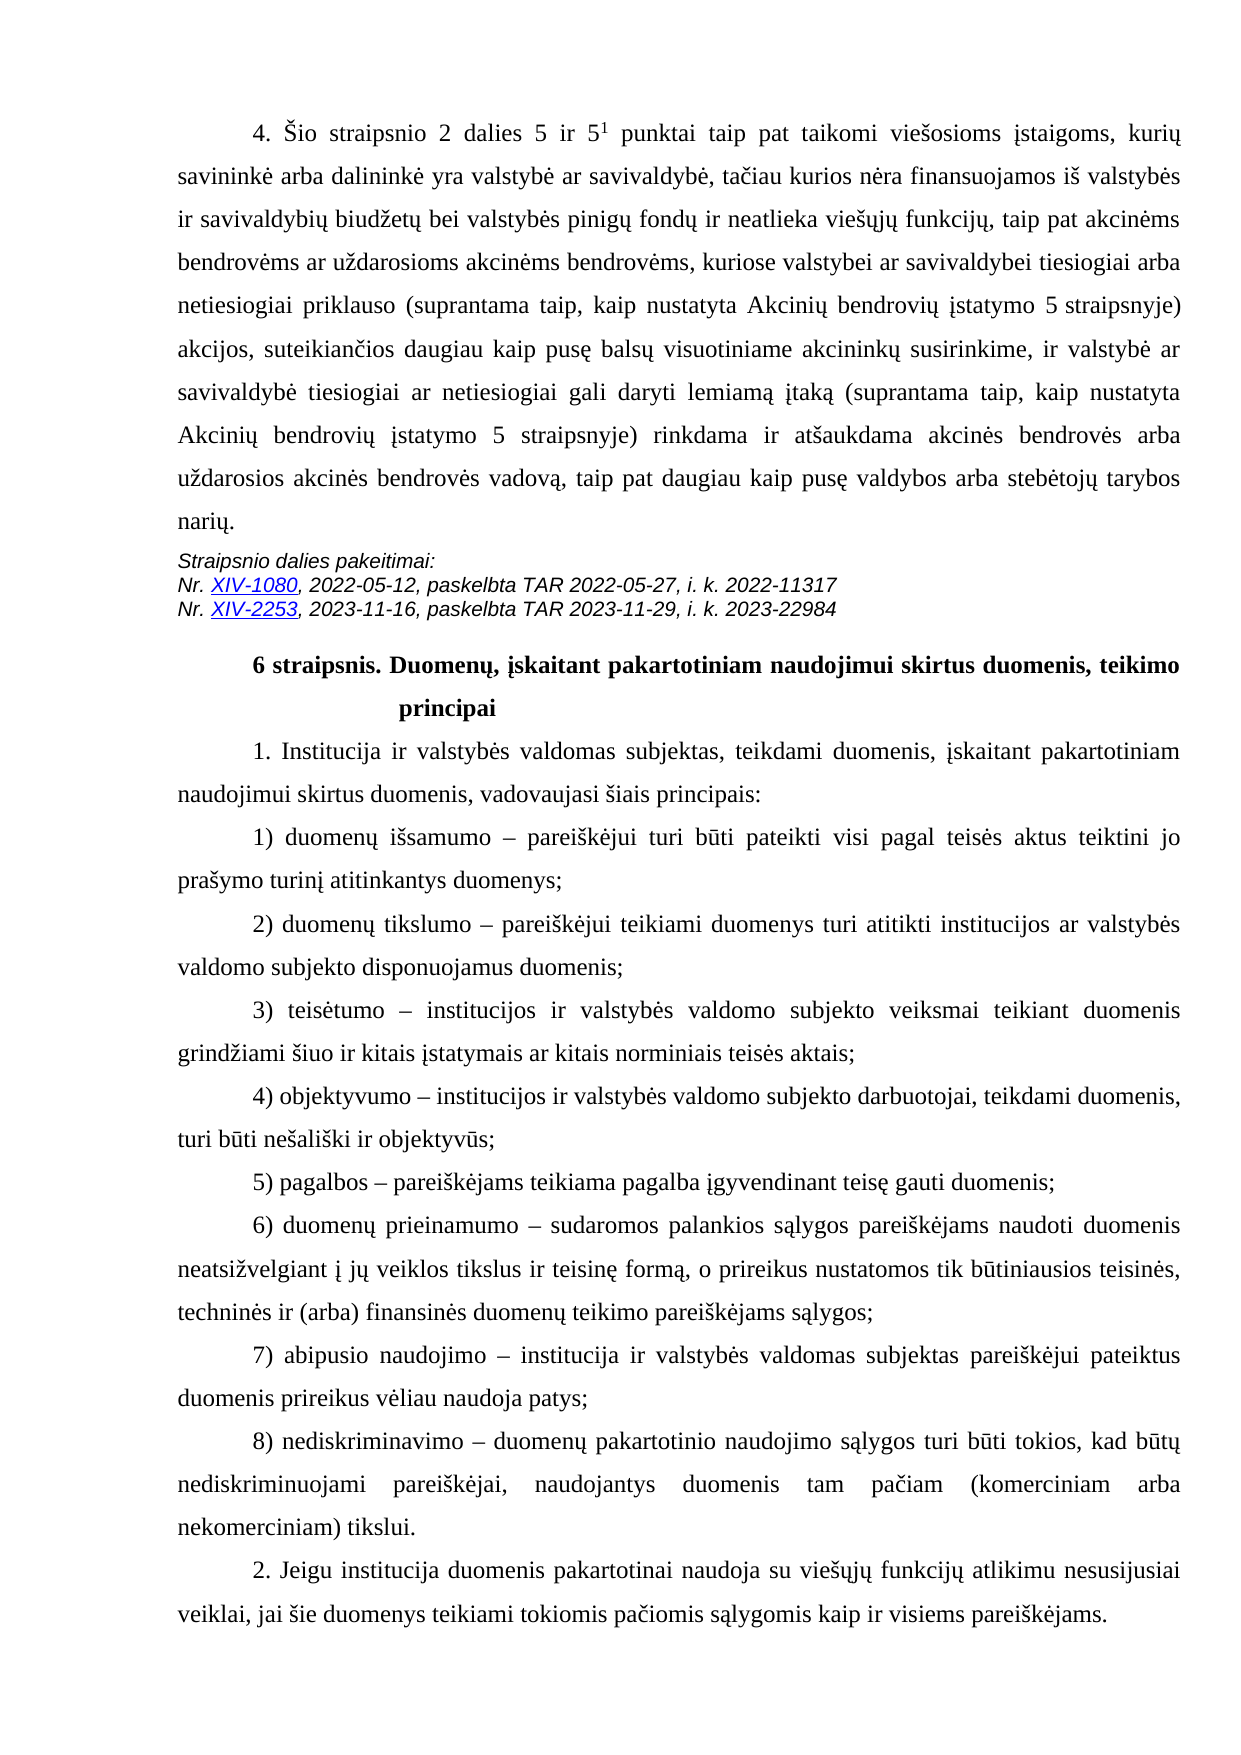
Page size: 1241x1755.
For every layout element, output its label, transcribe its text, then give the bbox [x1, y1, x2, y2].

text 1) duomenų išsamumo – pareiškėjui turi būti pateikti visi pagal teisės aktus teiktini jo prašymo turinį atitinkantys duomenys; [177, 822, 1181, 894]
text 4. Šio straipsnio 2 dalies 5 ir 51 punktai taip pat taikomi viešosioms įstaigoms, kurių savininkė arba dalininkė yra valstybė ar savivaldybė, tačiau kurios nėra finansuojamos iš valstybės ir savivaldybių biudžetų bei valstybės pinigų fondų ir neatlieka viešųjų funkcijų, taip pat akcinėms bendrovėms ar uždarosioms akcinėms bendrovėms, kuriose valstybei ar savivaldybei tiesiogiai arba netiesiogiai priklauso (suprantama taip, kaip nustatyta Akcinių bendrovių įstatymo 5 straipsnyje) akcijos, suteikiančios daugiau kaip pusę balsų visuotiniame akcininkų susirinkime, ir valstybė ar savivaldybė tiesiogiai ar netiesiogiai gali daryti lemiamą įtaką (suprantama taip, kaip nustatyta Akcinių bendrovių įstatymo 5 straipsnyje) rinkdama ir atšaukdama akcinės bendrovės arba uždarosios akcinės bendrovės vadovą, taip pat daugiau kaip pusę valdybos arba stebėtojų tarybos narių. [177, 118, 1181, 535]
text Nr. XIV-2253, 2023-11-16, paskelbta TAR 2023-11-29, i. k. 2023-22984 [177, 597, 1181, 621]
text 8) nediskriminavimo – duomenų pakartotinio naudojimo sąlygos turi būti tokios, kad būtų nediskriminuojami pareiškėjai, naudojantys duomenis tam pačiam (komerciniam arba nekomerciniam) tikslui. [177, 1426, 1181, 1541]
text Straipsnio dalies pakeitimai: [177, 549, 1181, 573]
text 2. Jeigu institucija duomenis pakartotinai naudoja su viešųjų funkcijų atlikimu nesusijusiai veiklai, jai šie duomenys teikiami tokiomis pačiomis sąlygomis kaip ir visiems pareiškėjams. [177, 1556, 1181, 1627]
text 6) duomenų prieinamumo – sudaromos palankios sąlygos pareiškėjams naudoti duomenis neatsižvelgiant į jų veiklos tikslus ir teisinę formą, o prireikus nustatomos tik būtiniausios teisinės, techninės ir (arba) finansinės duomenų teikimo pareiškėjams sąlygos; [177, 1211, 1181, 1326]
text 6 straipsnis. Duomenų, įskaitant pakartotiniam naudojimui skirtus duomenis, teikimo principai [252, 650, 1181, 722]
text Nr. XIV-1080, 2022-05-12, paskelbta TAR 2022-05-27, i. k. 2022-11317 [177, 573, 1181, 597]
text 2) duomenų tikslumo – pareiškėjui teikiami duomenys turi atitikti institucijos ar valstybės valdomo subjekto disponuojamus duomenis; [177, 909, 1181, 981]
text 4) objektyvumo – institucijos ir valstybės valdomo subjekto darbuotojai, teikdami duomenis, turi būti nešališki ir objektyvūs; [177, 1081, 1181, 1153]
text 1. Institucija ir valstybės valdomas subjektas, teikdami duomenis, įskaitant pakartotiniam naudojimui skirtus duomenis, vadovaujasi šiais principais: [177, 736, 1181, 808]
text 3) teisėtumo – institucijos ir valstybės valdomo subjekto veiksmai teikiant duomenis grindžiami šiuo ir kitais įstatymais ar kitais norminiais teisės aktais; [177, 995, 1181, 1067]
text 7) abipusio naudojimo – institucija ir valstybės valdomas subjektas pareiškėjui pateiktus duomenis prireikus vėliau naudoja patys; [177, 1340, 1181, 1412]
text 5) pagalbos – pareiškėjams teikiama pagalba įgyvendinant teisę gauti duomenis; [177, 1167, 1181, 1196]
